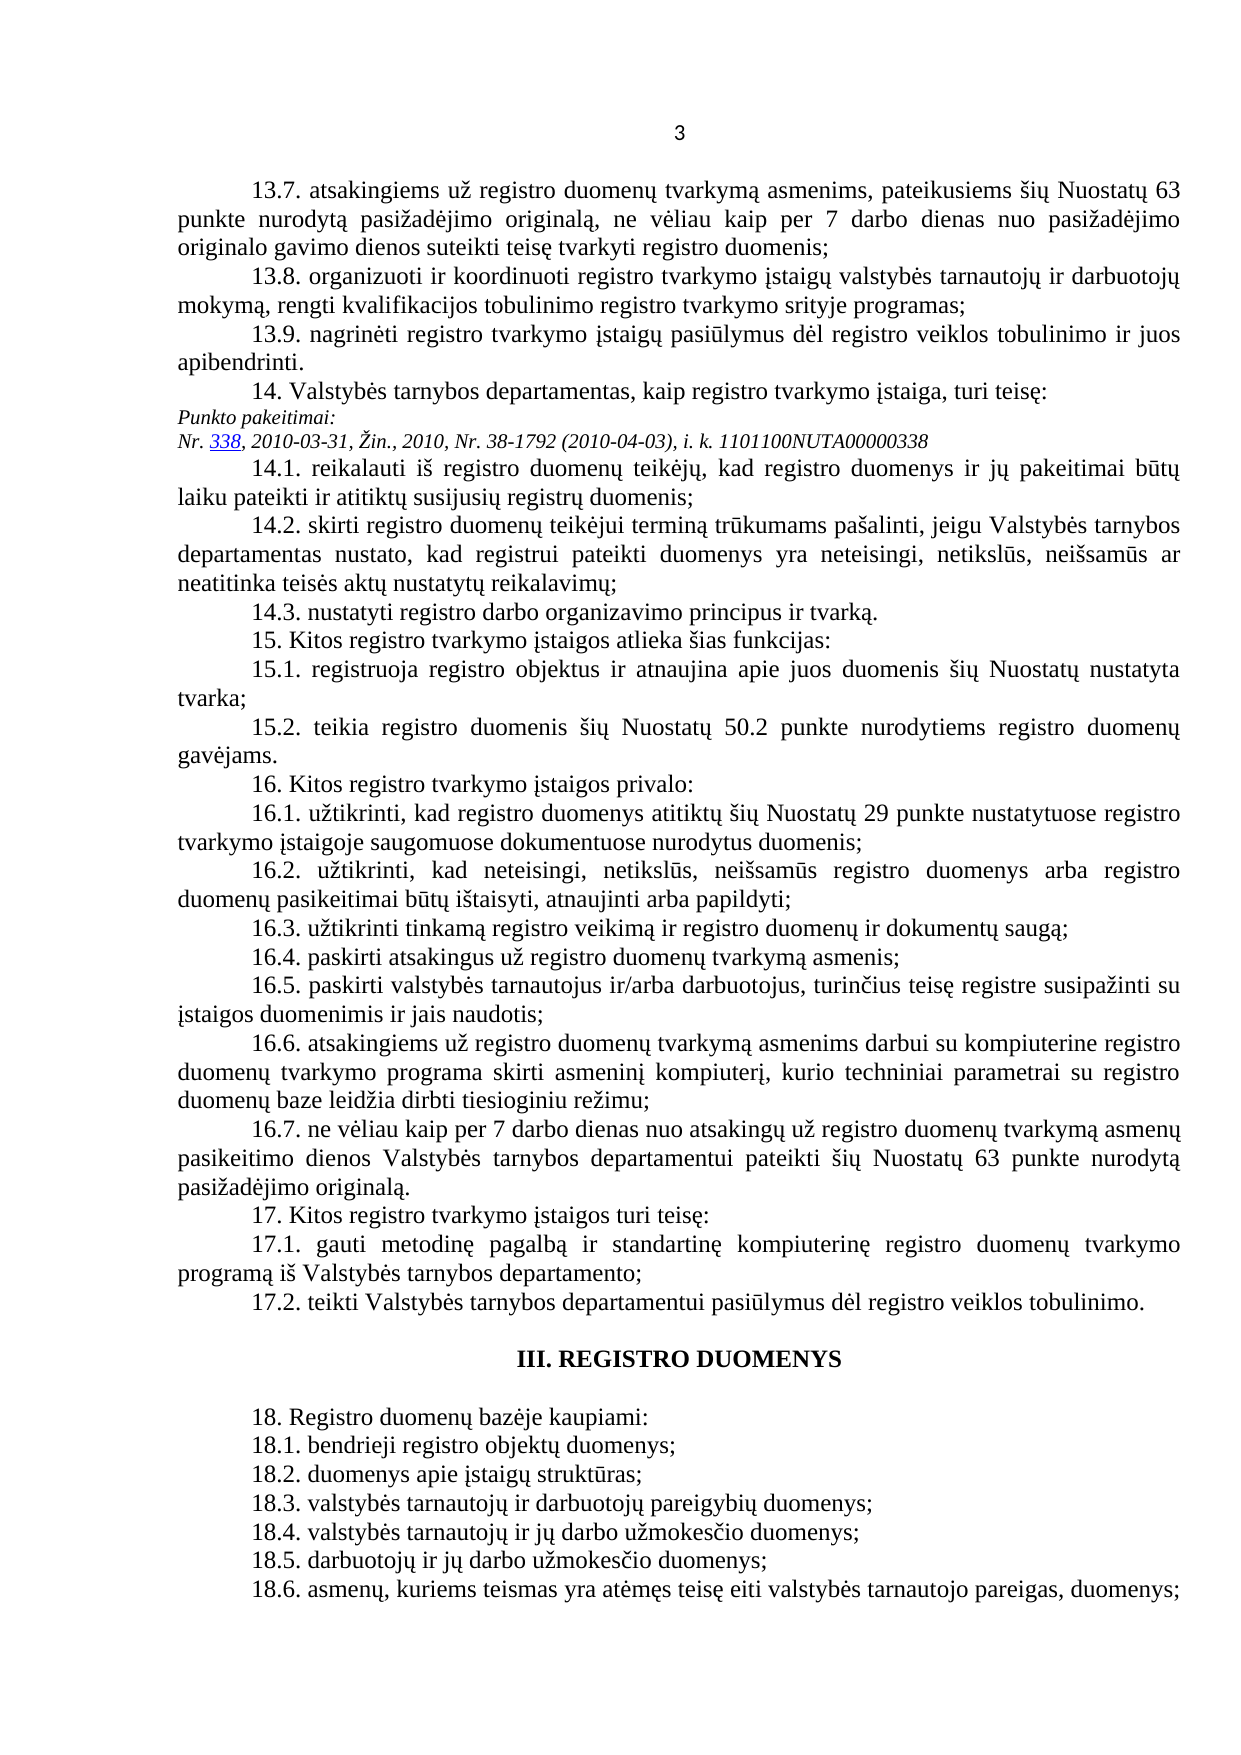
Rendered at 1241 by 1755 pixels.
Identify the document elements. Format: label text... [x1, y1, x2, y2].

text 13.7. atsakingiems už registro duomenų tvarkymą asmenims, pateikusiems šių Nuostatų 63 punkte nurodytą pasižadėjimo originalą, ne vėliau kaip per 7 darbo dienas nuo pasižadėjimo originalo gavimo dienos suteikti teisę tvarkyti registro duomenis; [177, 175, 1181, 261]
text 16.7. ne vėliau kaip per 7 darbo dienas nuo atsakingų už registro duomenų tvarkymą asmenų pasikeitimo dienos Valstybės tarnybos departamentui pateikti šių Nuostatų 63 punkte nurodytą pasižadėjimo originalą. [177, 1114, 1181, 1201]
text Nr. 338, 2010-03-31, Žin., 2010, Nr. 38-1792 (2010-04-03), i. k. 1101100NUTA00000338 [177, 429, 1181, 453]
text 18.5. darbuotojų ir jų darbo užmokesčio duomenys; [177, 1546, 1181, 1574]
text 17.1. gauti metodinę pagalbą ir standartinę kompiuterinę registro duomenų tvarkymo programą iš Valstybės tarnybos departamento; [177, 1229, 1181, 1287]
text 18.1. bendrieji registro objektų duomenys; [177, 1431, 1181, 1459]
text 16.3. užtikrinti tinkamą registro veikimą ir registro duomenų ir dokumentų saugą; [177, 913, 1181, 942]
text 17.2. teikti Valstybės tarnybos departamentui pasiūlymus dėl registro veiklos tobulinimo. [177, 1287, 1181, 1316]
text 16. Kitos registro tvarkymo įstaigos privalo: [177, 769, 1181, 798]
text 16.6. atsakingiems už registro duomenų tvarkymą asmenims darbui su kompiuterine registro duomenų tvarkymo programa skirti asmeninį kompiuterį, kurio techniniai parametrai su registro duomenų baze leidžia dirbti tiesioginiu režimu; [177, 1028, 1181, 1114]
text 18.3. valstybės tarnautojų ir darbuotojų pareigybių duomenys; [177, 1488, 1181, 1517]
text 14.2. skirti registro duomenų teikėjui terminą trūkumams pašalinti, jeigu Valstybės tarnybos departamentas nustato, kad registrui pateikti duomenys yra neteisingi, netikslūs, neišsamūs ar neatitinka teisės aktų nustatytų reikalavimų; [177, 511, 1181, 597]
text 17. Kitos registro tvarkymo įstaigos turi teisę: [177, 1201, 1181, 1229]
text 18.2. duomenys apie įstaigų struktūras; [177, 1459, 1181, 1488]
text 15. Kitos registro tvarkymo įstaigos atlieka šias funkcijas: [177, 626, 1181, 654]
text 14. Valstybės tarnybos departamentas, kaip registro tvarkymo įstaiga, turi teisę: [177, 376, 1181, 405]
text 16.4. paskirti atsakingus už registro duomenų tvarkymą asmenis; [177, 942, 1181, 971]
text 13.8. organizuoti ir koordinuoti registro tvarkymo įstaigų valstybės tarnautojų ir darbuotojų mokymą, rengti kvalifikacijos tobulinimo registro tvarkymo srityje programas; [177, 261, 1181, 319]
text 13.9. nagrinėti registro tvarkymo įstaigų pasiūlymus dėl registro veiklos tobulinimo ir juos apibendrinti. [177, 319, 1181, 376]
text 15.2. teikia registro duomenis šių Nuostatų 50.2 punkte nurodytiems registro duomenų gavėjams. [177, 712, 1181, 769]
text III. REGISTRO DUOMENYS [177, 1344, 1181, 1373]
text 18.6. asmenų, kuriems teismas yra atėmęs teisę eiti valstybės tarnautojo pareigas, duomenys; [177, 1574, 1181, 1603]
text 14.3. nustatyti registro darbo organizavimo principus ir tvarką. [177, 597, 1181, 626]
text 16.5. paskirti valstybės tarnautojus ir/arba darbuotojus, turinčius teisę registre susipažinti su įstaigos duomenimis ir jais naudotis; [177, 971, 1181, 1028]
text Punkto pakeitimai: [177, 405, 1181, 429]
text 15.1. registruoja registro objektus ir atnaujina apie juos duomenis šių Nuostatų nustatyta tvarka; [177, 654, 1181, 712]
text 14.1. reikalauti iš registro duomenų teikėjų, kad registro duomenys ir jų pakeitimai būtų laiku pateikti ir atitiktų susijusių registrų duomenis; [177, 453, 1181, 511]
text 16.1. užtikrinti, kad registro duomenys atitiktų šių Nuostatų 29 punkte nustatytuose registro tvarkymo įstaigoje saugomuose dokumentuose nurodytus duomenis; [177, 798, 1181, 856]
text 16.2. užtikrinti, kad neteisingi, netikslūs, neišsamūs registro duomenys arba registro duomenų pasikeitimai būtų ištaisyti, atnaujinti arba papildyti; [177, 856, 1181, 913]
text 18. Registro duomenų bazėje kaupiami: [177, 1402, 1181, 1431]
text 18.4. valstybės tarnautojų ir jų darbo užmokesčio duomenys; [177, 1517, 1181, 1546]
